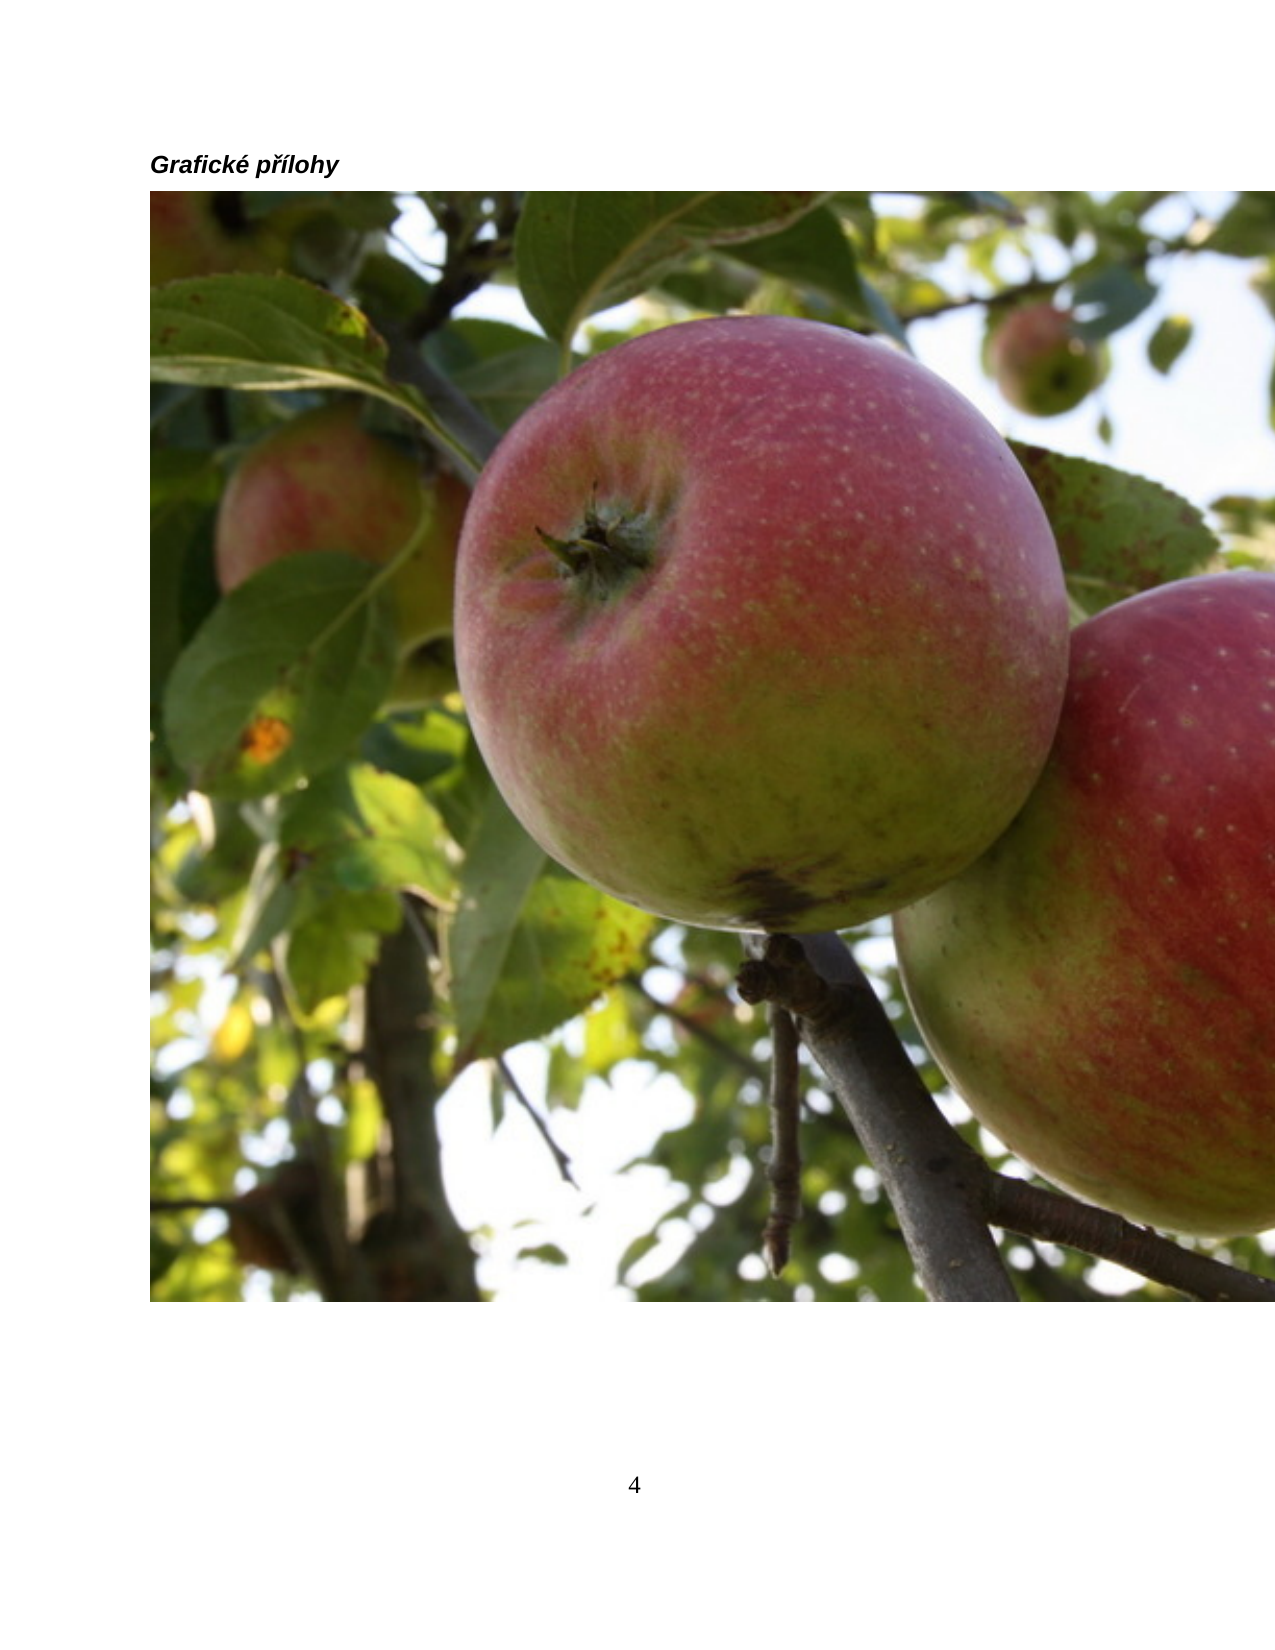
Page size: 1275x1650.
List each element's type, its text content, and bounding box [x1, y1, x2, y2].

subtitle Grafické přílohy [150, 150, 1125, 178]
picture [150, 191, 1275, 1302]
